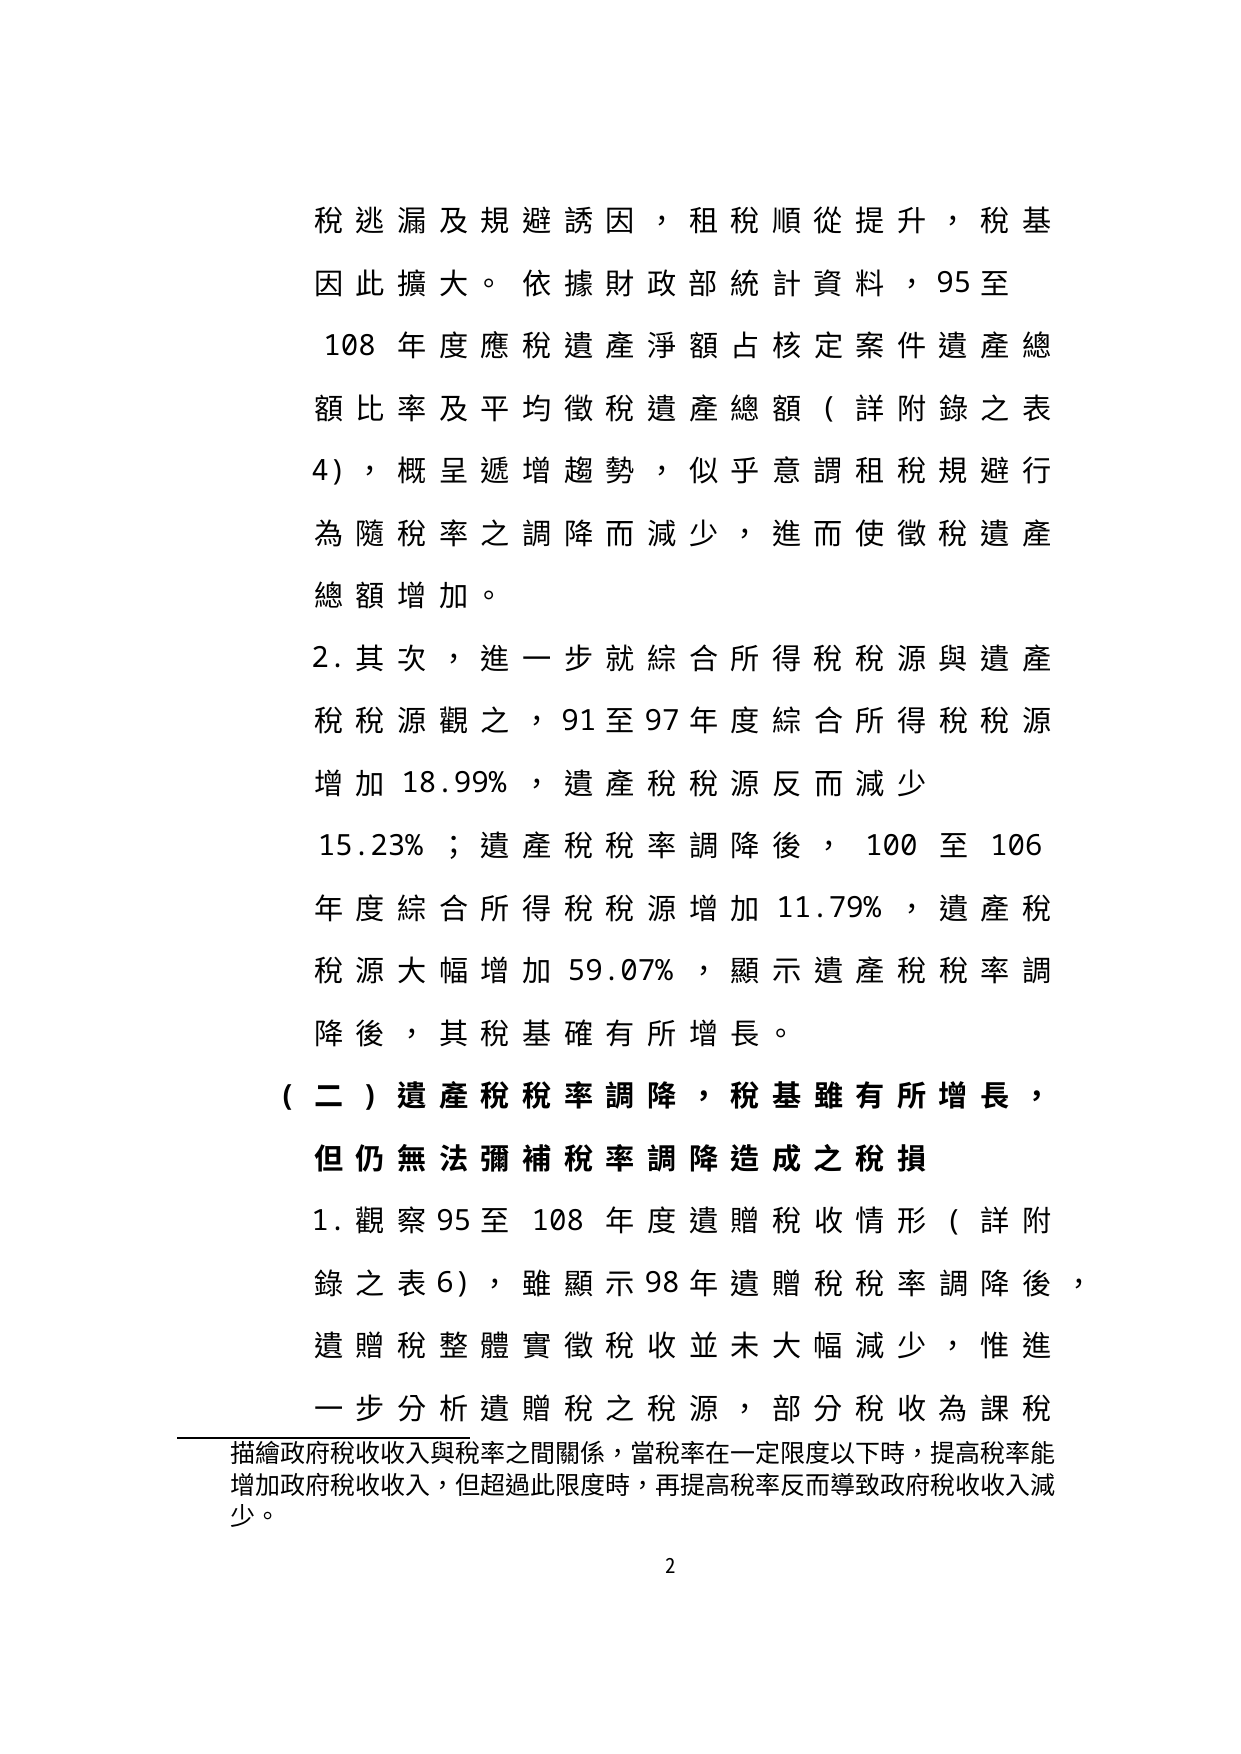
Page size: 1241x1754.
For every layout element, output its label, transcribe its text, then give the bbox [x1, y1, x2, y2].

text 1.依據租稅理論，稅率調降，可減少租稅逃漏及規避誘因，租稅順從提升，稅基因此擴大。依據財政部統計資料，95至108年度應稅遺產淨額占核定案件遺產總額比率及平均徵稅遺產總額(詳附錄之表4)，概呈遞增趨勢，似乎意謂租稅規避行為隨稅率之調降而減少，進而使徵稅遺產總額增加。 [271, 177, 1058, 615]
text 1.觀察95至108年度遺贈稅收情形(詳附錄之表6)，雖顯示98年遺贈稅稅率調降後，遺贈稅整體實徵稅收並未大幅減少，惟進一步分析遺贈稅之稅源，部分稅收為課稅事實於舊制稅率實施期間發生、新稅制施行後始徵起，因此仍適用舊制之累進稅率，若考量時間落差因素，舉如:102年度至104年度平均遺產稅稅收約153億元，相較95至97年度平均遺產稅稅收231億元，減少約78億元，顯示遺產稅稅率調降後，其稅收確實受到影響而減少。 [271, 1177, 1058, 1427]
text 描繪政府稅收收入與稅率之間關係，當稅率在一定限度以下時，提高稅率能增加政府稅收收入，但超過此限度時，再提高稅率反而導致政府稅收收入減少。 [222, 1438, 1063, 1532]
text 2.其次，進一步就綜合所得稅稅源與遺產稅稅源觀之，91至97年度綜合所得稅稅源增加18.99%，遺產稅稅源反而減少15.23%；遺產稅稅率調降後，100至106年度綜合所得稅稅源增加11.79%，遺產稅稅源大幅增加59.07%，顯示遺產稅稅率調降後，其稅基確有所增長。 [271, 615, 1058, 1052]
text (二)遺產稅稅率調降，稅基雖有所增長，但仍無法彌補稅率調降造成之稅損 [242, 1052, 1058, 1177]
